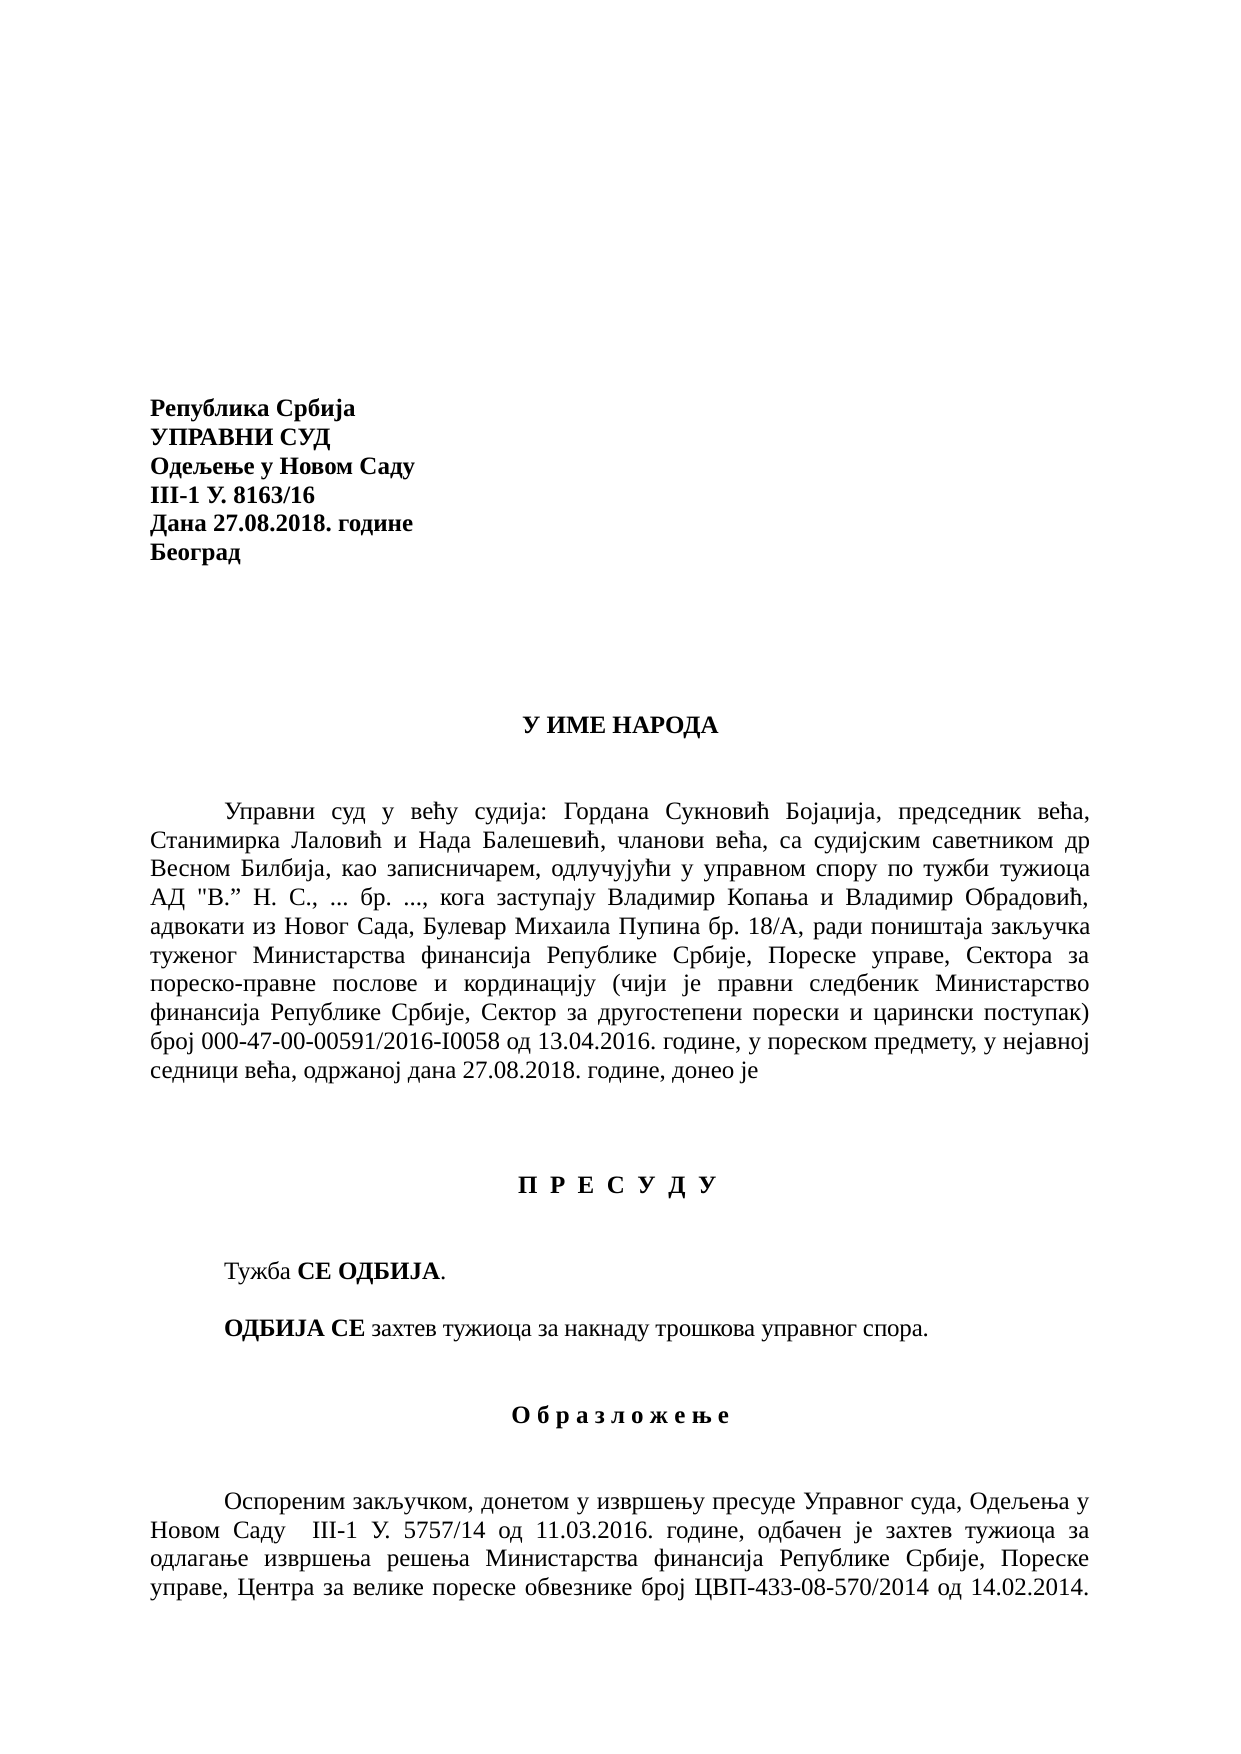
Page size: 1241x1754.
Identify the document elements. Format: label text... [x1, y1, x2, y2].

text Оспореним закључком, донетом у извршењу пресуде Управног суда, Одељења у Новом Саду III-1 У. 5757/14 од 11.03.2016. године, одбачен је захтев тужиоца за одлагање извршења решења Министарства финансија Републике Србије, Пореске управе, Центра за велике пореске обвезнике број ЦВП-433-08-570/2014 од 14.02.2014. [150, 1486, 1090, 1601]
text Тужба СЕ ОДБИЈА. [150, 1256, 1090, 1285]
text Управни суд у већу судија: Гордана Сукновић Бојаџија, председник већа, Станимирка Лаловић и Нада Балешевић, чланови већа, са судијским саветником др Весном Билбија, каo записничарем, одлучујући у управном спору по тужби тужиоца АД "В.” Н. С., ... бр. ..., кога заступају Владимир Копања и Владимир Обрадовић, адвокати из Новог Сада, Булевар Михаила Пупина бр. 18/А, ради поништаја закључка туженог Министарства финансија Републике Србије, Пореске управе, Сектора за пореско-правне послове и кординацију (чији је правни следбеник Министарство финансија Републике Србије, Сектор за другостепени порески и царински поступак) број 000-47-00-00591/2016-I0058 од 13.04.2016. године, у пореском предмету, у нејавној седници већа, одржаној дана 27.08.2018. године, донео је [150, 796, 1090, 1083]
text П Р Е С У Д У [150, 1170, 1090, 1198]
text Београд [150, 537, 1090, 566]
text III-1 У. 8163/16 [150, 480, 1090, 508]
text У ИМЕ НАРОДА [150, 710, 1090, 738]
text УПРАВНИ СУД [150, 422, 1090, 451]
text ОДБИЈА СЕ захтев тужиоца за накнаду трошкова управног спора. [150, 1313, 1090, 1342]
text Република Србија [150, 176, 1090, 422]
text Дана 27.08.2018. године [150, 508, 1090, 537]
text О б р а з л о ж е њ е [150, 1400, 1090, 1428]
text Одељење у Новом Саду [150, 451, 1090, 480]
